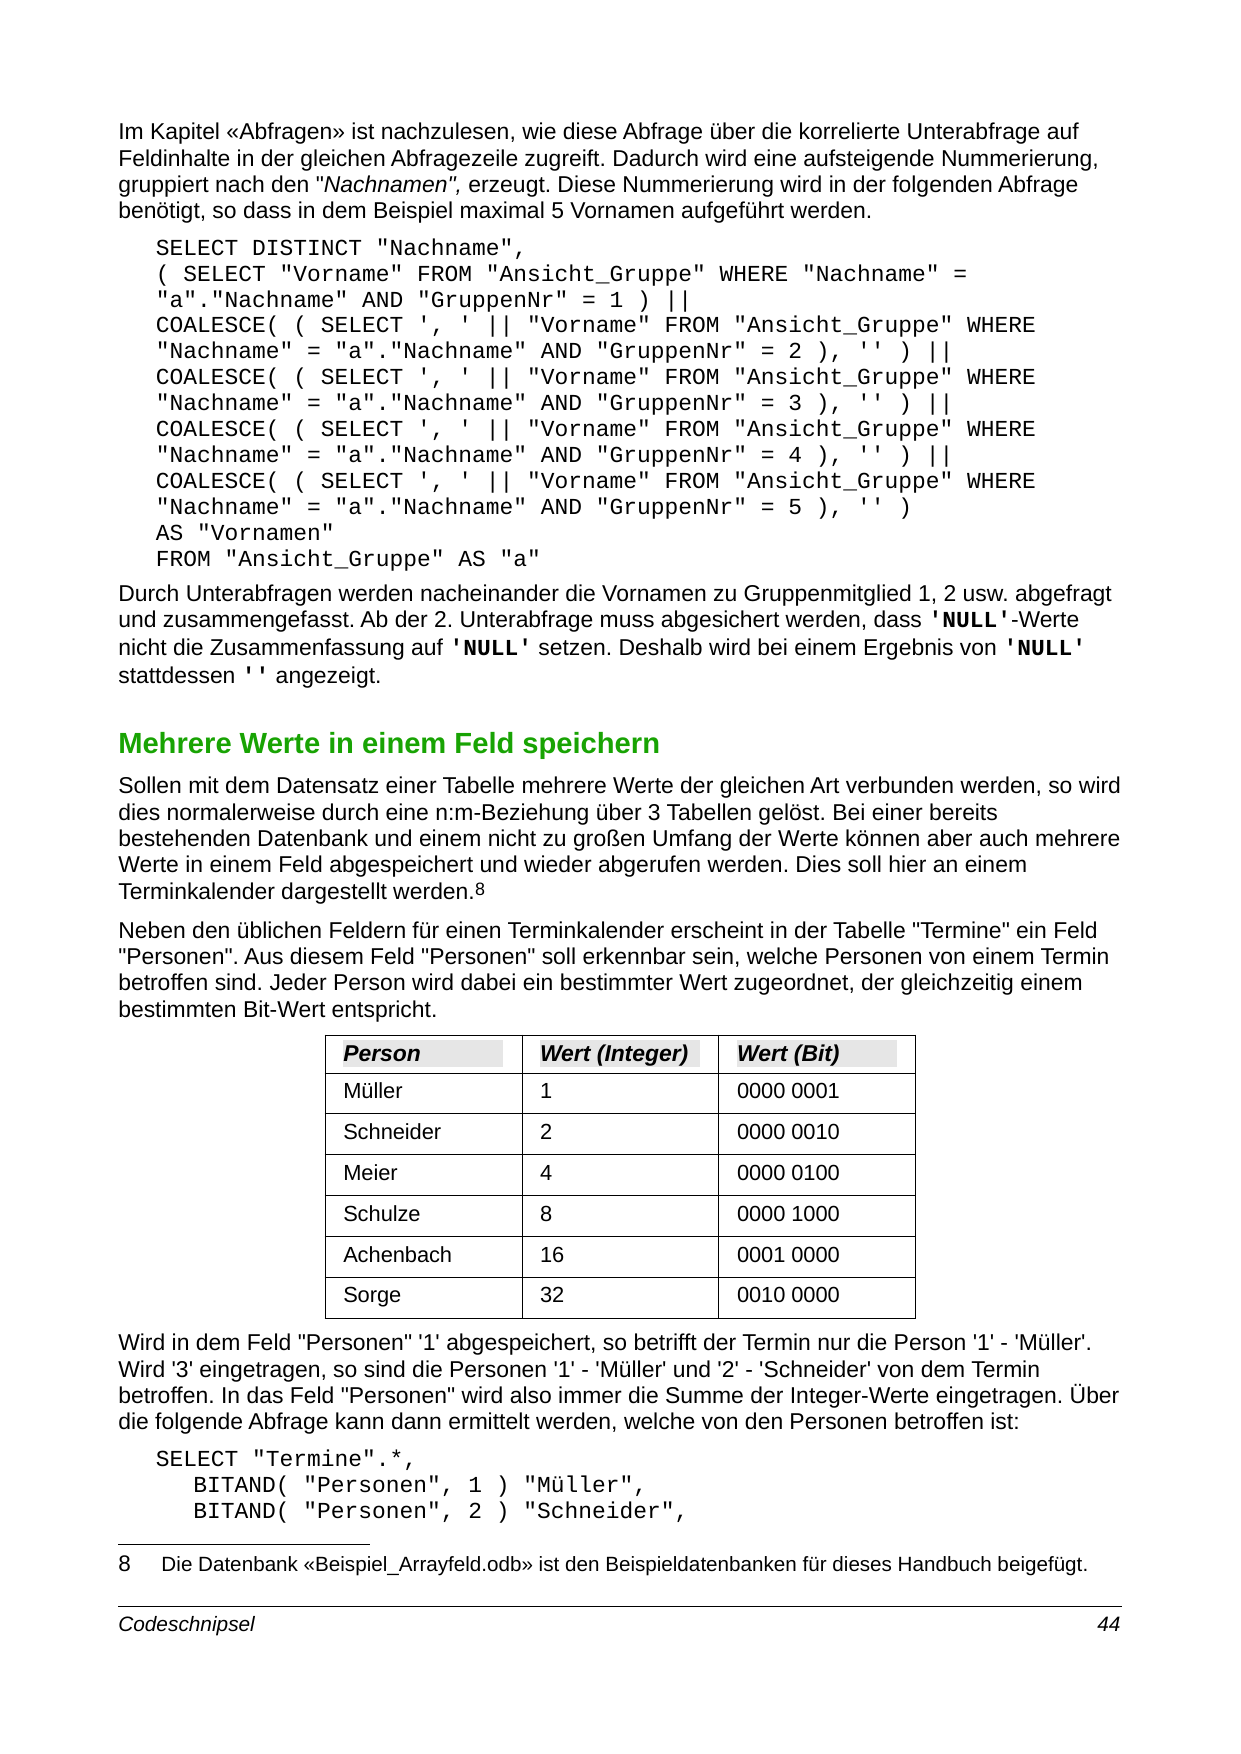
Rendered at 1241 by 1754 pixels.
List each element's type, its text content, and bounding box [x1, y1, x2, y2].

table_header Wert (Bit) [719, 1036, 915, 1072]
table_cell Schneider [326, 1114, 522, 1154]
text Neben den üblichen Feldern für einen Terminkalender erscheint in der Tabelle "Termine" ein Feld "Personen". Aus diesem Feld "Personen" soll erkennbar sein, welche Personen von einem Termin betroffen sind. Jeder Person wird dabei ein bestimmter Wert zugeordnet, der gleichzeitig einem bestimmten Bit-Wert entspricht. [118, 917, 1122, 1022]
table_cell Meier [326, 1155, 522, 1195]
table_header Wert (Integer) [523, 1036, 718, 1072]
text COALESCE( ( SELECT ', ' || "Vorname" FROM "Ansicht_Gruppe" WHERE "Nachname" = "a"."Nachname" AND "GruppenNr" = 2 ), '' ) || [156, 314, 1122, 366]
text BITAND( "Personen", 1 ) "Müller", [156, 1473, 1122, 1499]
table_cell 0000 0100 [719, 1155, 915, 1195]
subtitle Mehrere Werte in einem Feld speichern [118, 726, 1122, 760]
table_cell 8 [523, 1196, 718, 1236]
table_cell Sorge [326, 1278, 522, 1317]
text COALESCE( ( SELECT ', ' || "Vorname" FROM "Ansicht_Gruppe" WHERE "Nachname" = "a"."Nachname" AND "GruppenNr" = 3 ), '' ) || [156, 366, 1122, 418]
table_cell Müller [326, 1074, 522, 1113]
table_cell 4 [523, 1155, 718, 1195]
text AS "Vornamen" [156, 521, 1122, 547]
table_cell Schulze [326, 1196, 522, 1236]
table_cell 1 [523, 1074, 718, 1113]
table_cell 0000 1000 [719, 1196, 915, 1236]
table_cell Achenbach [326, 1237, 522, 1277]
text Im Kapitel «Abfragen» ist nachzulesen, wie diese Abfrage über die korrelierte Unterabfrage auf Feldinhalte in der gleichen Abfragezeile zugreift. Dadurch wird eine aufsteigende Nummerierung, gruppiert nach den "Nachnamen", erzeugt. Diese Nummerierung wird in der folgenden Abfrage benötigt, so dass in dem Beispiel maximal 5 Vornamen aufgeführt werden. [118, 118, 1122, 223]
table_cell 0001 0000 [719, 1237, 915, 1277]
text Die Datenbank «Beispiel_Arrayfeld.odb» ist den Beispieldatenbanken für dieses Handbuch beigefügt. [118, 1551, 1122, 1576]
table_cell 32 [523, 1278, 718, 1317]
text SELECT "Termine".*, [156, 1447, 1122, 1473]
text Wird in dem Feld "Personen" '1' abgespeichert, so betrifft der Termin nur die Person '1' - 'Müller'. Wird '3' eingetragen, so sind die Personen '1' - 'Müller' und '2' - 'Schneider' von dem Termin betroffen. In das Feld "Personen" wird also immer die Summe der Integer-Werte eingetragen. Über die folgende Abfrage kann dann ermittelt werden, welche von den Personen betroffen ist: [118, 1329, 1122, 1435]
table_cell 0000 0010 [719, 1114, 915, 1154]
text SELECT DISTINCT "Nachname", [156, 236, 1122, 262]
table_header Person [326, 1036, 522, 1072]
table_cell 0000 0001 [719, 1074, 915, 1113]
text FROM "Ansicht_Gruppe" AS "a" [156, 547, 1122, 573]
text Durch Unterabfragen werden nacheinander die Vornamen zu Gruppenmitglied 1, 2 usw. abgefragt und zusammengefasst. Ab der 2. Unterabfrage muss abgesichert werden, dass 'NULL'-Werte nicht die Zusammenfassung auf 'NULL' setzen. Deshalb wird bei einem Ergebnis von 'NULL' stattdessen '' angezeigt. [118, 579, 1122, 691]
table_cell 2 [523, 1114, 718, 1154]
text COALESCE( ( SELECT ', ' || "Vorname" FROM "Ansicht_Gruppe" WHERE "Nachname" = "a"."Nachname" AND "GruppenNr" = 5 ), '' ) [156, 469, 1122, 521]
table_cell 16 [523, 1237, 718, 1277]
text Sollen mit dem Datensatz einer Tabelle mehrere Werte der gleichen Art verbunden werden, so wird dies normalerweise durch eine n:m-Beziehung über 3 Tabellen gelöst. Bei einer bereits bestehenden Datenbank und einem nicht zu großen Umfang der Werte können aber auch mehrere Werte in einem Feld abgespeichert und wieder abgerufen werden. Dies soll hier an einem Terminkalender dargestellt werden. [118, 772, 1122, 904]
text COALESCE( ( SELECT ', ' || "Vorname" FROM "Ansicht_Gruppe" WHERE "Nachname" = "a"."Nachname" AND "GruppenNr" = 4 ), '' ) || [156, 418, 1122, 469]
text BITAND( "Personen", 2 ) "Schneider", [156, 1499, 1122, 1525]
table_cell 0010 0000 [719, 1278, 915, 1317]
text ( SELECT "Vorname" FROM "Ansicht_Gruppe" WHERE "Nachname" = "a"."Nachname" AND "GruppenNr" = 1 ) || [156, 262, 1122, 314]
